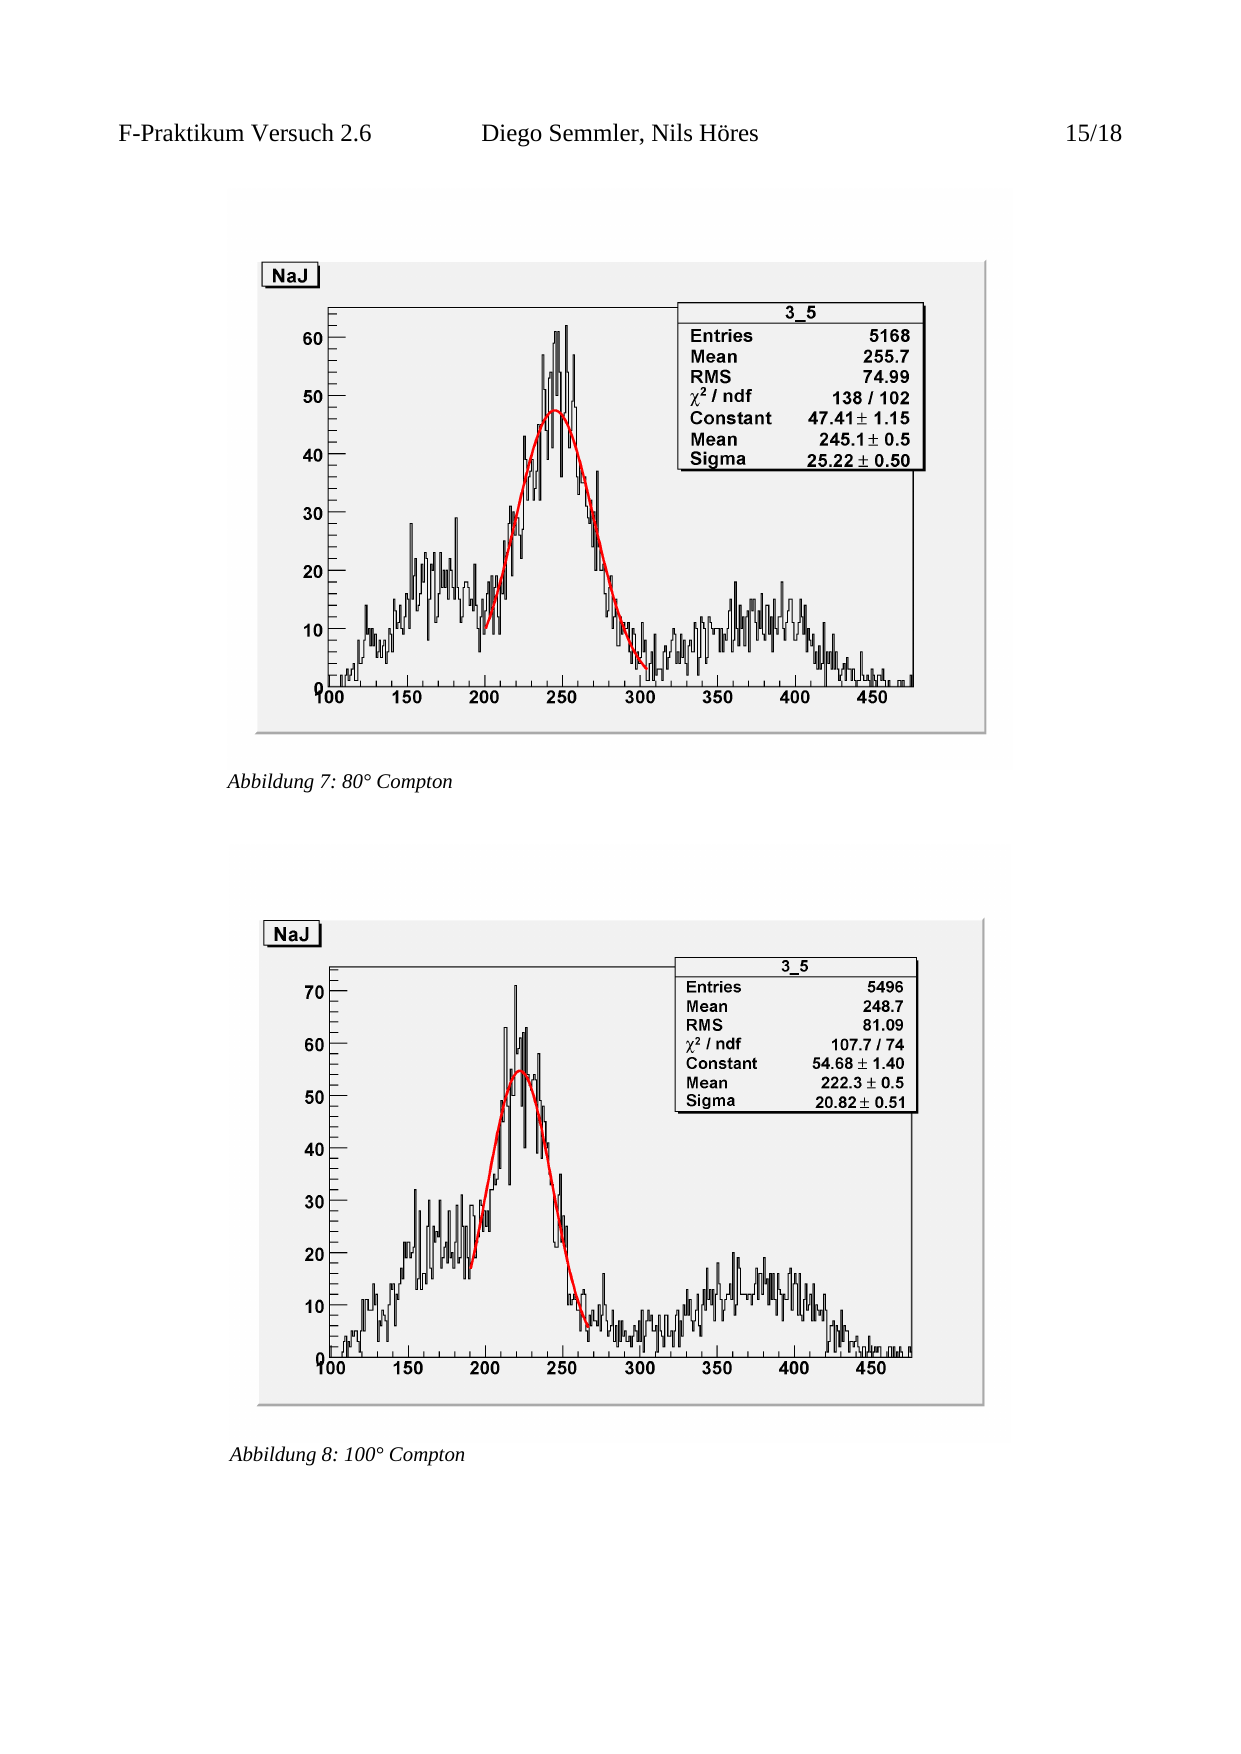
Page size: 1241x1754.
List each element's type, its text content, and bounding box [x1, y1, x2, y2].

picture [229, 844, 1011, 1443]
text Abbildung 8: 100° Compton [229, 1443, 1011, 1466]
text Abbildung 7: 80° Compton [227, 770, 1013, 793]
picture [227, 188, 1013, 770]
